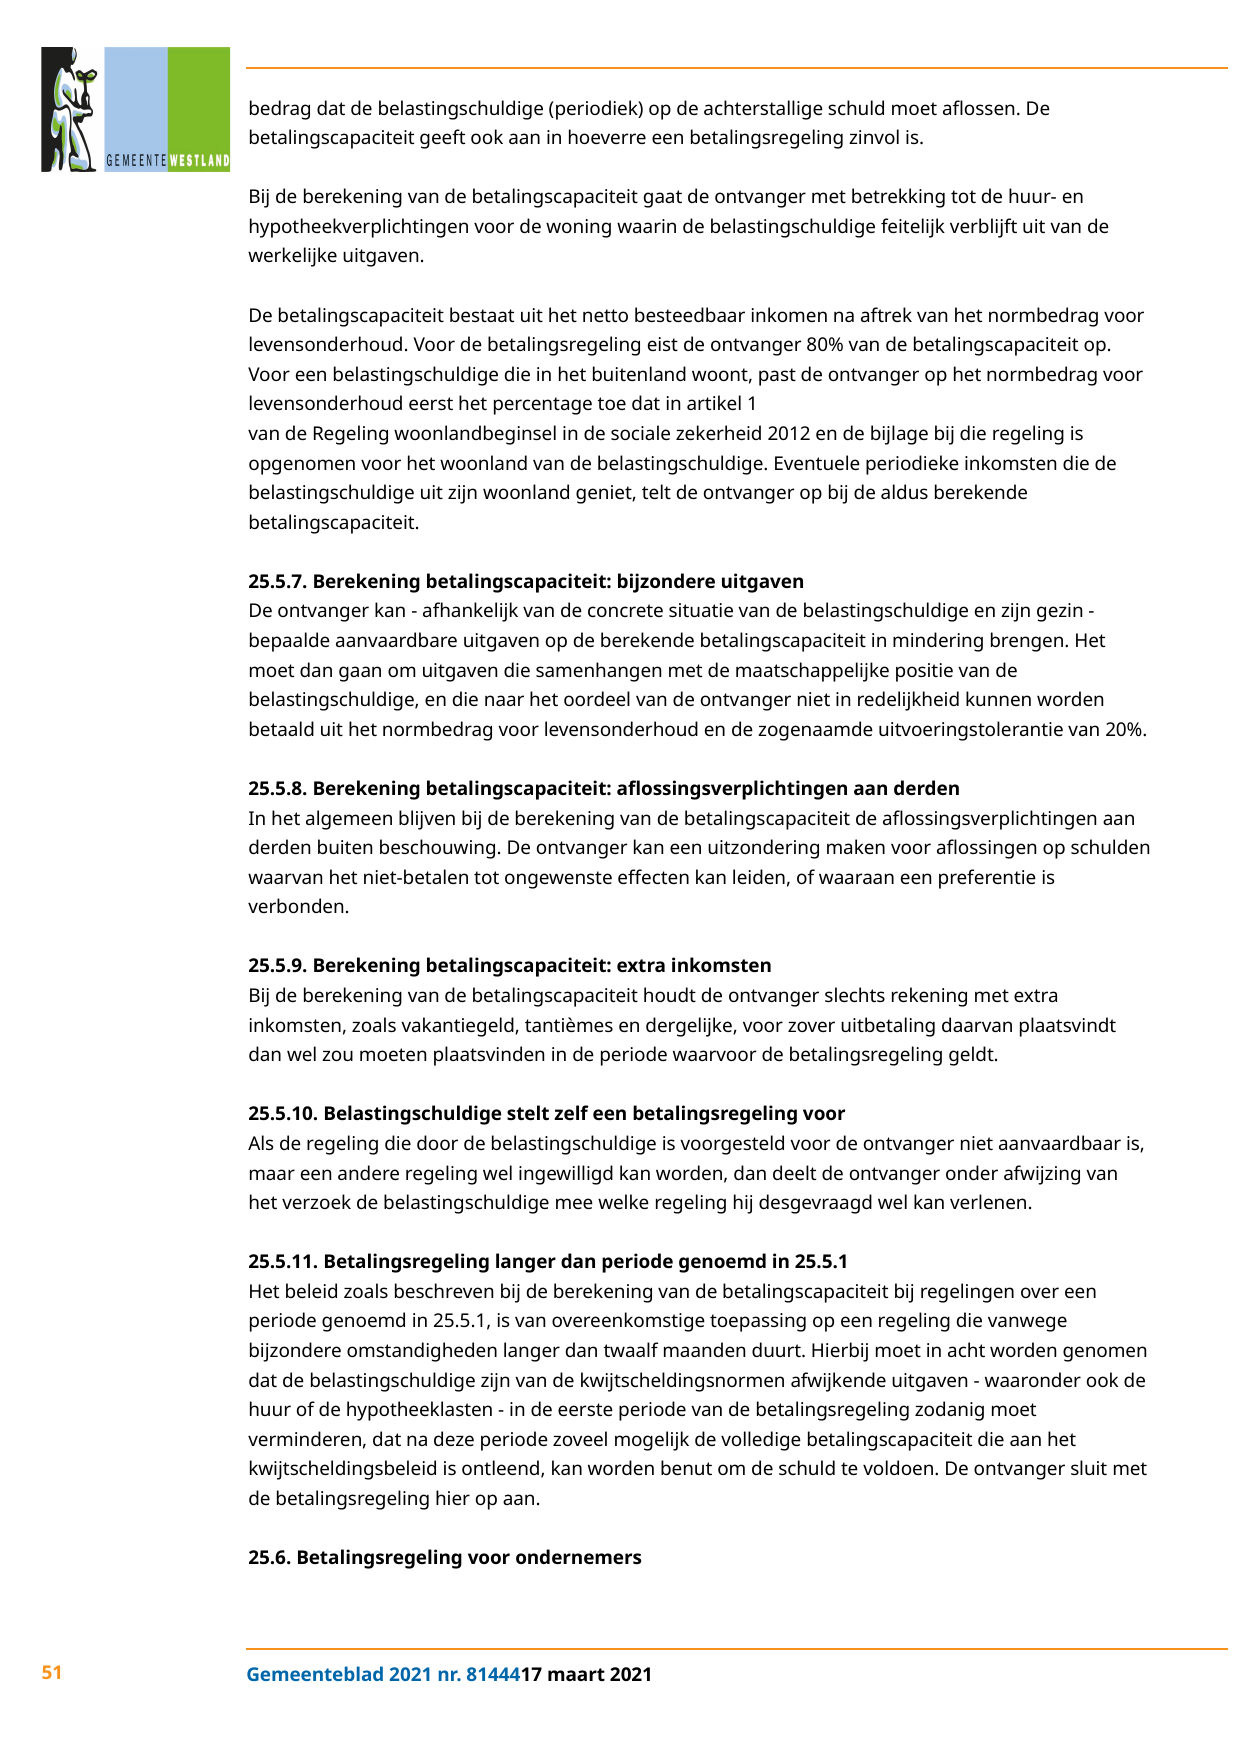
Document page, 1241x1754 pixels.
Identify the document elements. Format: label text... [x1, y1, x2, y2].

text van de Regeling woonlandbeginsel in de sociale zekerheid 2012 en de bijlage bij die regeling is opgenomen voor het woonland van de belastingschuldige. Eventuele periodieke inkomsten die de belastingschuldige uit zijn woonland geniet, telt de ontvanger op bij de aldus berekende betalingscapaciteit. [248, 420, 1152, 535]
text 25.5.7. Berekening betalingscapaciteit: bijzondere uitgaven [248, 568, 1152, 594]
text De ontvanger kan - afhankelijk van de concrete situatie van de belastingschuldige en zijn gezin - bepaalde aanvaardbare uitgaven op de berekende betalingscapaciteit in mindering brengen. Het moet dan gaan om uitgaven die samenhangen met de maatschappelijke positie van de belastingschuldige, en die naar het oordeel van de ontvanger niet in redelijkheid kunnen worden betaald uit het normbedrag voor levensonderhoud en de zogenaamde uitvoeringstolerantie van 20%. [248, 598, 1152, 742]
text Als de regeling die door de belastingschuldige is voorgesteld voor de ontvanger niet aanvaardbaar is, maar een andere regeling wel ingewilligd kan worden, dan deelt de ontvanger onder afwijzing van het verzoek de belastingschuldige mee welke regeling hij desgevraagd wel kan verlenen. [248, 1130, 1152, 1215]
text 25.6. Betalingsregeling voor ondernemers [248, 1544, 1152, 1570]
text 25.5.9. Berekening betalingscapaciteit: extra inkomsten [248, 953, 1152, 978]
text Bij de berekening van de betalingscapaciteit gaat de ontvanger met betrekking tot de huur- en hypotheekverplichtingen voor de woning waarin de belastingschuldige feitelijk verblijft uit van de werkelijke uitgaven. [248, 183, 1152, 268]
picture [41, 47, 231, 172]
text Bij de berekening van de betalingscapaciteit houdt de ontvanger slechts rekening met extra inkomsten, zoals vakantiegeld, tantièmes en dergelijke, voor zover uitbetaling daarvan plaatsvindt dan wel zou moeten plaatsvinden in de periode waarvoor de betalingsregeling geldt. [248, 982, 1152, 1067]
text bedrag dat de belastingschuldige (periodiek) op de achterstallige schuld moet aflossen. De betalingscapaciteit geeft ook aan in hoeverre een betalingsregeling zinvol is. [248, 95, 1152, 150]
text 25.5.11. Betalingsregeling langer dan periode genoemd in 25.5.1 [248, 1248, 1152, 1274]
text In het algemeen blijven bij de berekening van de betalingscapaciteit de aflossingsverplichtingen aan derden buiten beschouwing. De ontvanger kan een uitzondering maken voor aflossingen op schulden waarvan het niet-betalen tot ongewenste effecten kan leiden, of waaraan een preferentie is verbonden. [248, 805, 1152, 919]
text 25.5.10. Belastingschuldige stelt zelf een betalingsregeling voor [248, 1101, 1152, 1126]
text De betalingscapaciteit bestaat uit het netto besteedbaar inkomen na aftrek van het normbedrag voor levensonderhoud. Voor de betalingsregeling eist de ontvanger 80% van de betalingscapaciteit op. Voor een belastingschuldige die in het buitenland woont, past de ontvanger op het normbedrag voor levensonderhoud eerst het percentage toe dat in artikel 1 [248, 302, 1152, 416]
text 25.5.8. Berekening betalingscapaciteit: aflossingsverplichtingen aan derden [248, 775, 1152, 801]
text Het beleid zoals beschreven bij de berekening van de betalingscapaciteit bij regelingen over een periode genoemd in 25.5.1, is van overeenkomstige toepassing op een regeling die vanwege bijzondere omstandigheden langer dan twaalf maanden duurt. Hierbij moet in acht worden genomen dat de belastingschuldige zijn van de kwijtscheldingsnormen afwijkende uitgaven - waaronder ook de huur of de hypotheeklasten - in de eerste periode van de betalingsregeling zodanig moet verminderen, dat na deze periode zoveel mogelijk de volledige betalingscapaciteit die aan het kwijtscheldingsbeleid is ontleend, kan worden benut om de schuld te voldoen. De ontvanger sluit met de betalingsregeling hier op aan. [248, 1278, 1152, 1511]
